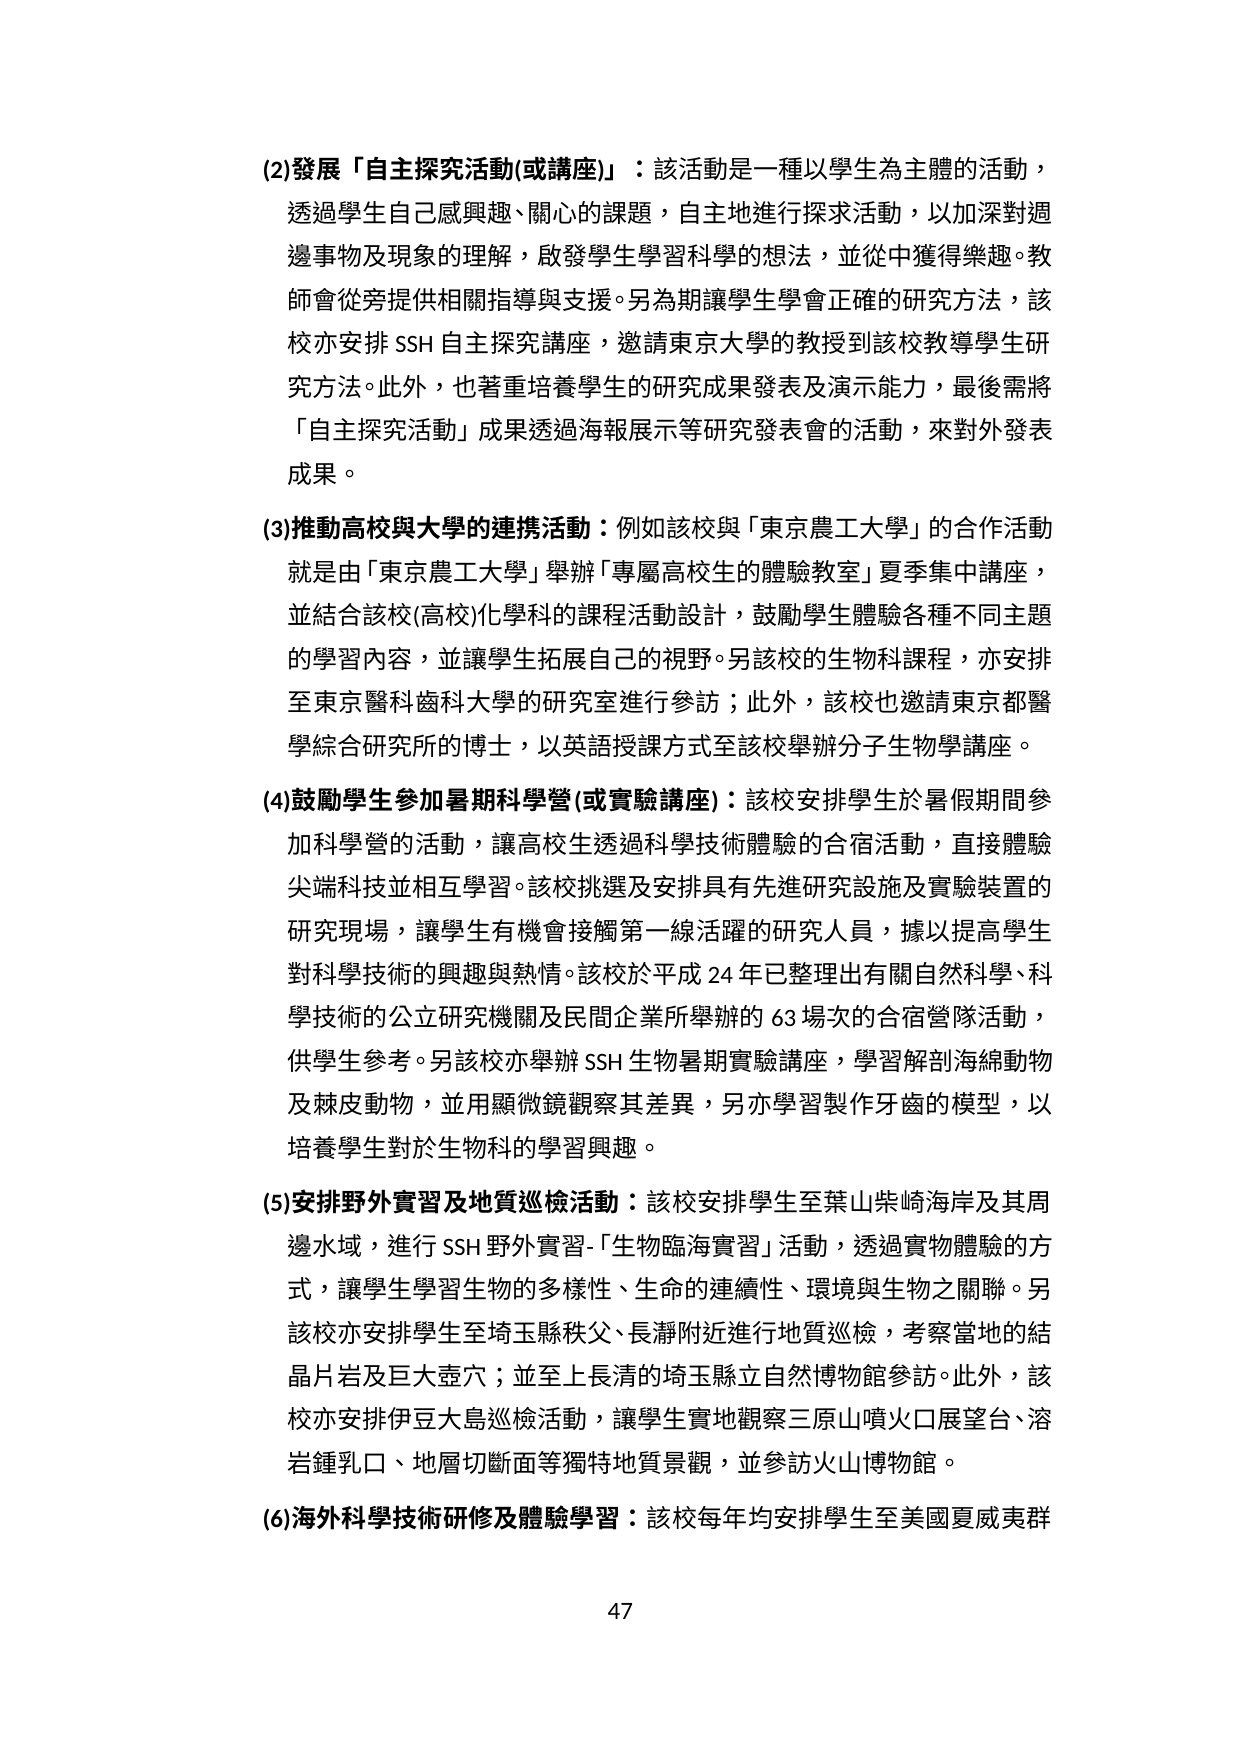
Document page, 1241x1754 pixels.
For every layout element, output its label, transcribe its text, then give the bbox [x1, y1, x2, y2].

text (2)發展「自主探究活動(或講座)」：該活動是一種以學生為主體的活動，透過學生自己感興趣、關心的課題，自主地進行探求活動，以加深對週邊事物及現象的理解，啟發學生學習科學的想法，並從中獲得樂趣。教師會從旁提供相關指導與支援。另為期讓學生學會正確的研究方法，該校亦安排SSH自主探究講座，邀請東京大學的教授到該校教導學生研究方法。此外，也著重培養學生的研究成果發表及演示能力，最後需將「自主探究活動」成果透過海報展示等研究發表會的活動，來對外發表成果。 [262, 150, 1053, 490]
text (4)鼓勵學生參加暑期科學營(或實驗講座)：該校安排學生於暑假期間參加科學營的活動，讓高校生透過科學技術體驗的合宿活動，直接體驗尖端科技並相互學習。該校挑選及安排具有先進研究設施及實驗裝置的研究現場，讓學生有機會接觸第一線活躍的研究人員，據以提高學生對科學技術的興趣與熱情。該校於平成24年已整理出有關自然科學、科學技術的公立研究機關及民間企業所舉辦的63場次的合宿營隊活動，供學生參考。另該校亦舉辦SSH生物暑期實驗講座，學習解剖海綿動物及棘皮動物，並用顯微鏡觀察其差異，另亦學習製作牙齒的模型，以培養學生對於生物科的學習興趣。 [262, 781, 1053, 1164]
text (3)推動高校與大學的連携活動：例如該校與「東京農工大學」的合作活動，就是由「東京農工大學」舉辦「專屬高校生的體驗教室」夏季集中講座，並結合該校(高校)化學科的課程活動設計，鼓勵學生體驗各種不同主題的學習內容，並讓學生拓展自己的視野。另該校的生物科課程，亦安排至東京醫科齒科大學的研究室進行參訪；此外，該校也邀請東京都醫學綜合研究所的博士，以英語授課方式至該校舉辦分子生物學講座。 [262, 509, 1053, 762]
text (6)海外科學技術研修及體驗學習：該校每年均安排學生至美國夏威夷群 [262, 1498, 1053, 1534]
text (5)安排野外實習及地質巡檢活動：該校安排學生至葉山柴崎海岸及其周邊水域，進行SSH野外實習-「生物臨海實習」活動，透過實物體驗的方式，讓學生學習生物的多樣性、生命的連續性、環境與生物之關聯。另該校亦安排學生至埼玉縣秩父、長瀞附近進行地質巡檢，考察當地的結晶片岩及巨大壺穴；並至上長清的埼玉縣立自然博物館參訪。此外，該校亦安排伊豆大島巡檢活動，讓學生實地觀察三原山噴火口展望台、溶岩鍾乳口、地層切斷面等獨特地質景觀，並參訪火山博物館。 [262, 1183, 1053, 1480]
